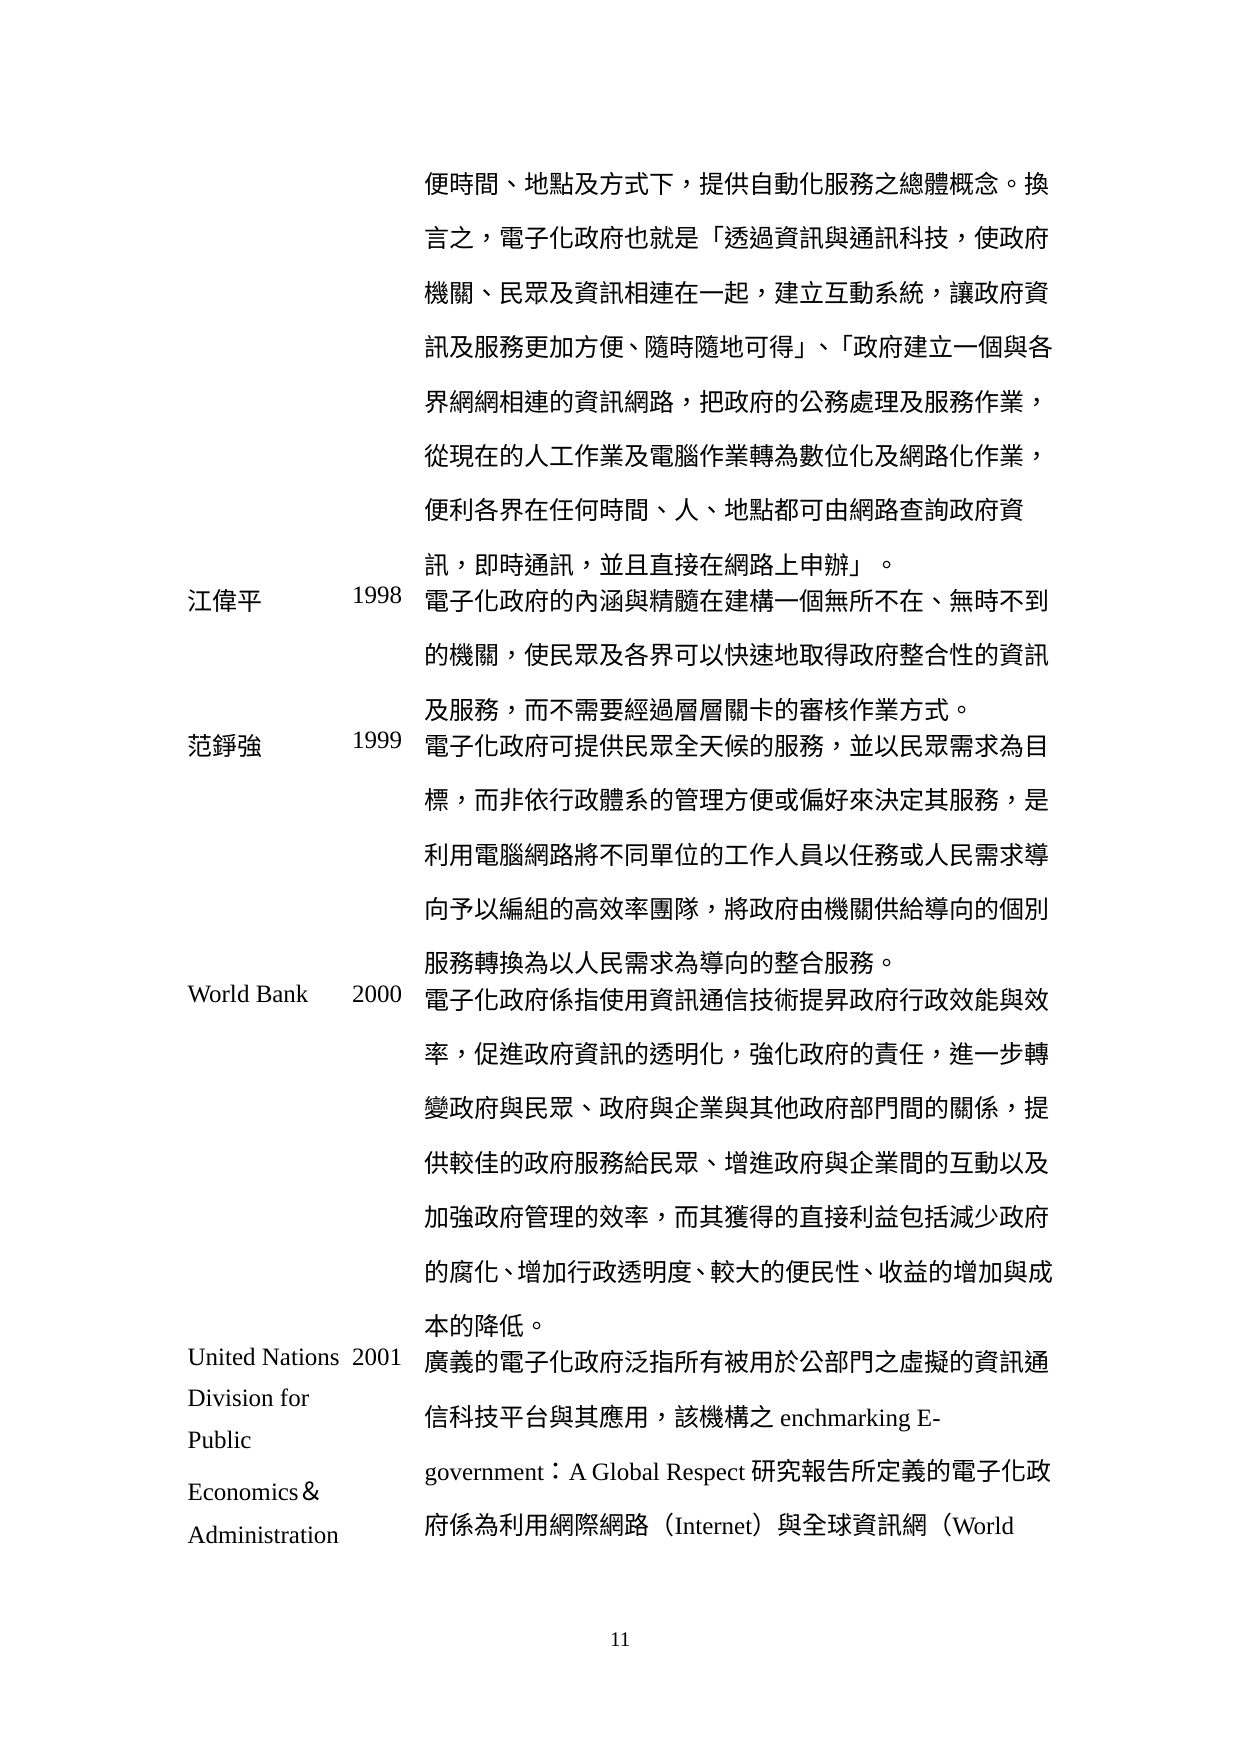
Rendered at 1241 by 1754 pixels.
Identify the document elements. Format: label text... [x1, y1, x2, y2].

table_cell 廣義的電子化政府泛指所有被用於公部門之虛擬的資訊通信科技平台與其應用，該機構之 enchmarking E-government：A Global Respect 研究報告所定義的電子化政府係為利用網際網路（Internet）與全球資訊網（World [421, 1343, 1056, 1549]
table_cell 1999 [349, 726, 421, 980]
table_cell 電子化政府的內涵與精髓在建構一個無所不在、無時不到的機關，使民眾及各界可以快速地取得政府整合性的資訊及服務，而不需要經過層層關卡的審核作業方式。 [421, 581, 1056, 726]
table_cell United Nations Division for Public Economics＆Administration [185, 1343, 349, 1549]
table_cell [185, 165, 349, 581]
table_cell 江偉平 [185, 581, 349, 726]
table_cell 便時間、地點及方式下，提供自動化服務之總體概念。換言之，電子化政府也就是「透過資訊與通訊科技，使政府機關、民眾及資訊相連在一起，建立互動系統，讓政府資訊及服務更加方便、隨時隨地可得」、「政府建立一個與各界網網相連的資訊網路，把政府的公務處理及服務作業，從現在的人工作業及電腦作業轉為數位化及網路化作業，便利各界在任何時間、人、地點都可由網路查詢政府資訊，即時通訊，並且直接在網路上申辦」。 [421, 165, 1056, 581]
table_cell 1998 [349, 581, 421, 726]
table_cell 電子化政府係指使用資訊通信技術提昇政府行政效能與效率，促進政府資訊的透明化，強化政府的責任，進一步轉變政府與民眾、政府與企業與其他政府部門間的關係，提供較佳的政府服務給民眾、增進政府與企業間的互動以及加強政府管理的效率，而其獲得的直接利益包括減少政府的腐化、增加行政透明度、較大的便民性、收益的增加與成本的降低。 [421, 980, 1056, 1343]
table_cell World Bank [185, 980, 349, 1343]
table_cell [349, 165, 421, 581]
table_cell 電子化政府可提供民眾全天候的服務，並以民眾需求為目標，而非依行政體系的管理方便或偏好來決定其服務，是利用電腦網路將不同單位的工作人員以任務或人民需求導向予以編組的高效率團隊，將政府由機關供給導向的個別服務轉換為以人民需求為導向的整合服務。 [421, 726, 1056, 980]
table_cell 范錚強 [185, 726, 349, 980]
table_cell 2000 [349, 980, 421, 1343]
table_cell 2001 [349, 1343, 421, 1549]
